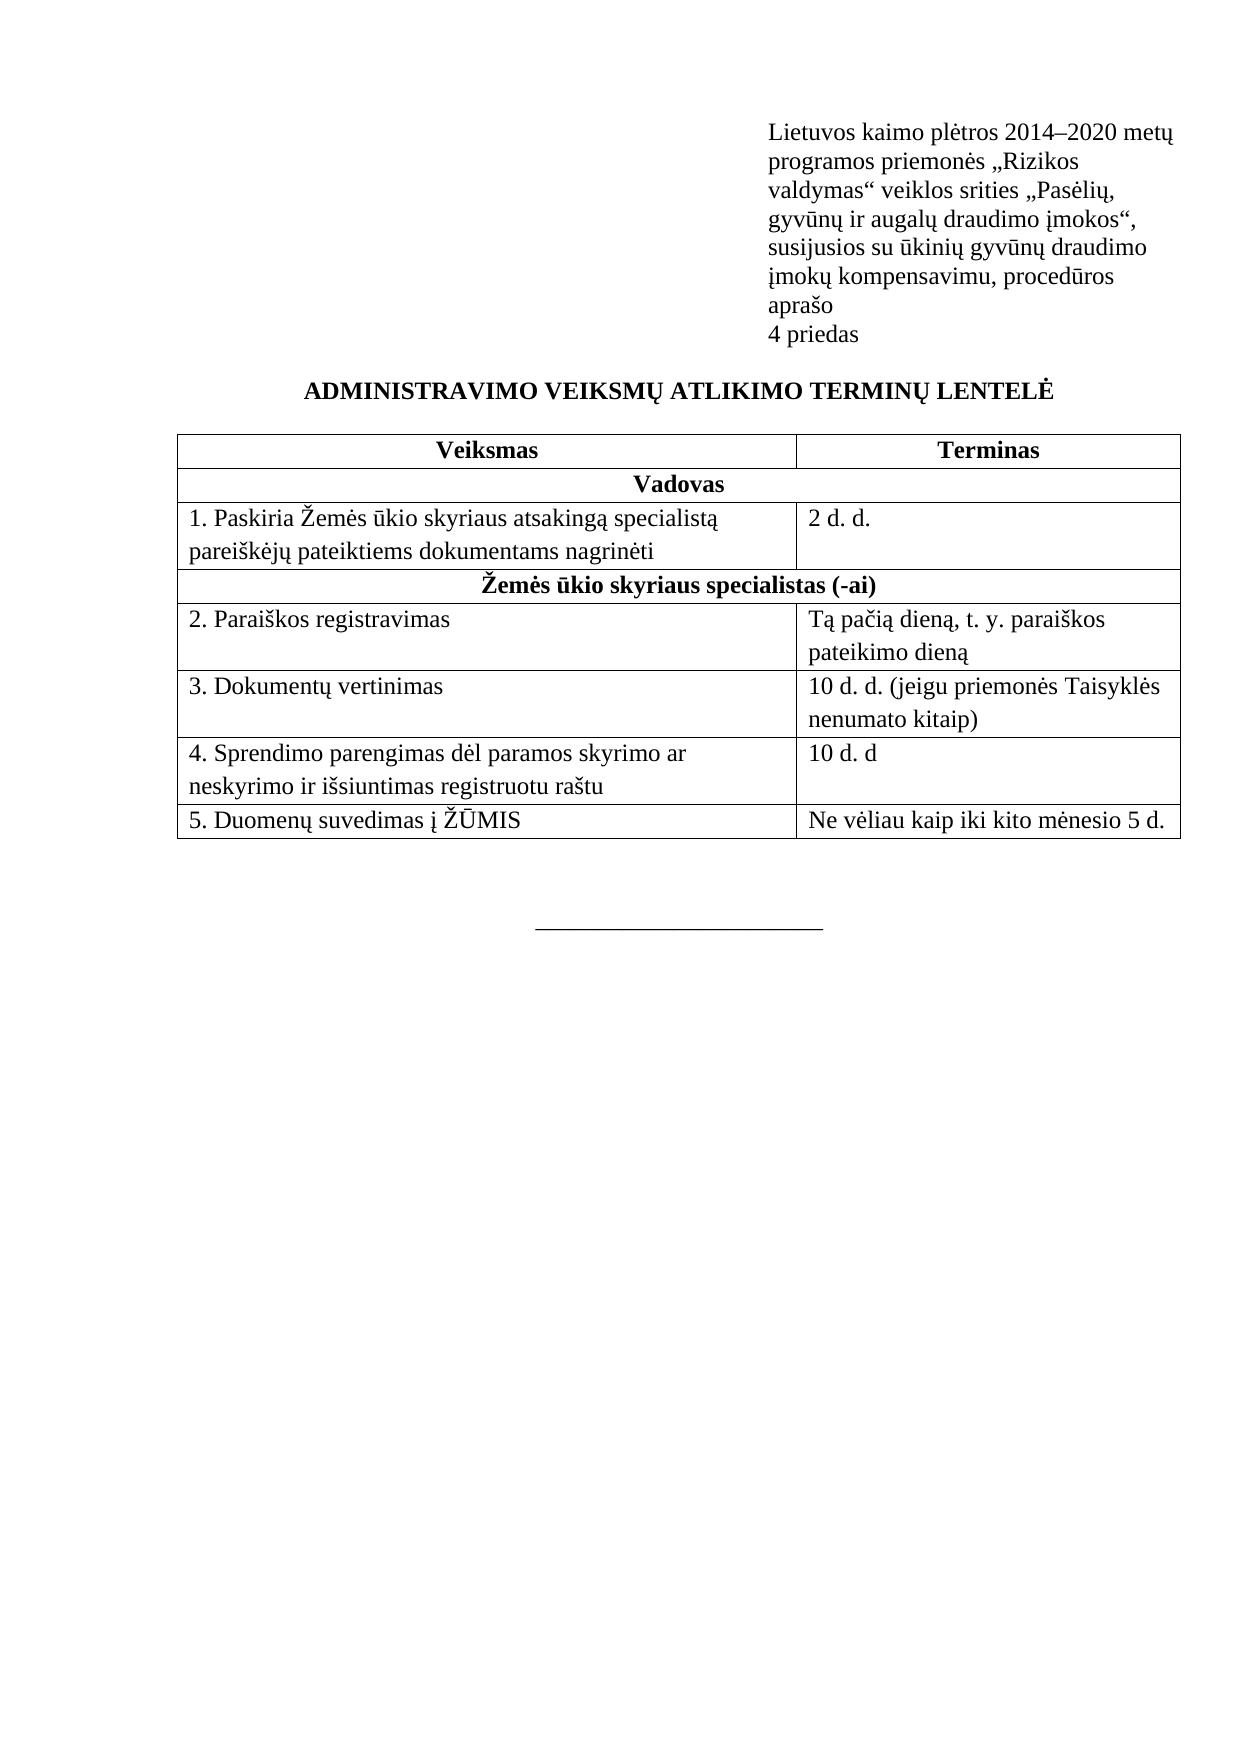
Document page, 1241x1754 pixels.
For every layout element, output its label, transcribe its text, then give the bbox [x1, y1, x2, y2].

table_header Terminas [797, 435, 1180, 468]
table_header Veiksmas [178, 435, 796, 468]
table_cell 1. Paskiria Žemės ūkio skyriaus atsakingą specialistą pareiškėjų pateiktiems dokumentams nagrinėti [178, 503, 796, 569]
table_cell 5. Duomenų suvedimas į ŽŪMIS [178, 805, 796, 838]
table_cell 4. Sprendimo parengimas dėl paramos skyrimo ar neskyrimo ir išsiuntimas registruotu raštu [178, 738, 796, 804]
table_cell Vadovas [178, 469, 1180, 502]
text susijusios su ūkinių gyvūnų draudimo [768, 232, 1181, 261]
text valdymas“ veiklos srities „Pasėlių, [768, 175, 1181, 204]
text gyvūnų ir augalų draudimo įmokos“, [768, 204, 1181, 232]
text įmokų kompensavimu, procedūros aprašo [768, 261, 1181, 319]
text _______________________ [177, 904, 1181, 933]
text programos priemonės „Rizikos [768, 146, 1181, 175]
table_cell Žemės ūkio skyriaus specialistas (-ai) [178, 570, 1180, 603]
text ADMINISTRAVIMO VEIKSMŲ ATLIKIMO TERMINŲ LENTELĖ [177, 376, 1181, 405]
table_cell 10 d. d. (jeigu priemonės Taisyklės nenumato kitaip) [797, 671, 1180, 737]
table_cell 2 d. d. [797, 503, 1180, 569]
table_cell 3. Dokumentų vertinimas [178, 671, 796, 737]
table_cell Ne vėliau kaip iki kito mėnesio 5 d. [797, 805, 1180, 838]
table_cell 10 d. d [797, 738, 1180, 804]
table_cell 2. Paraiškos registravimas [178, 604, 796, 670]
text Lietuvos kaimo plėtros 2014–2020 metų [768, 117, 1181, 146]
text 4 priedas [768, 319, 1181, 347]
table_cell Tą pačią dieną, t. y. paraiškos pateikimo dieną [797, 604, 1180, 670]
